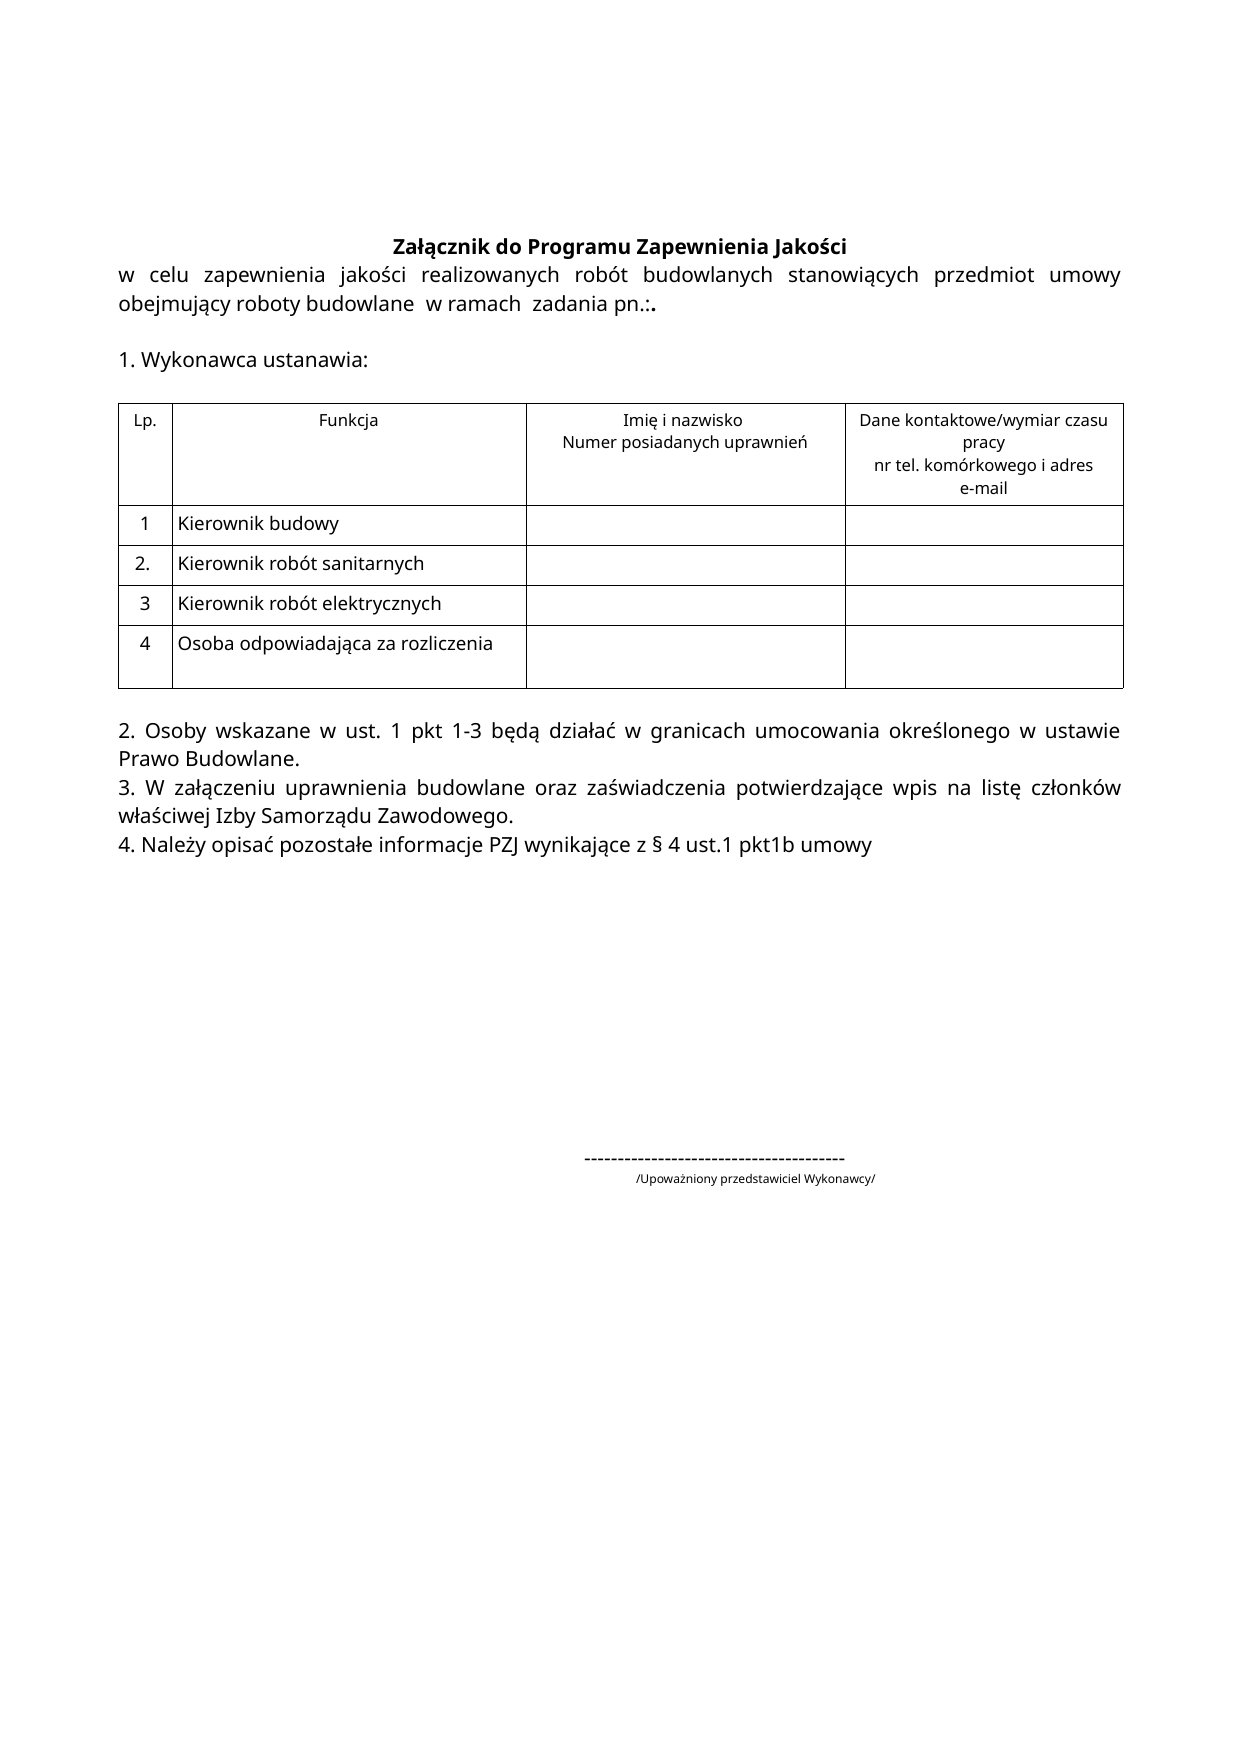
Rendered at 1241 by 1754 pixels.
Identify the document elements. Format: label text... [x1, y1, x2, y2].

text --------------------------------------- [118, 1143, 1122, 1171]
table_cell [527, 626, 845, 687]
table_cell [846, 546, 1123, 585]
table_header Imię i nazwisko Numer posiadanych uprawnień [527, 404, 845, 505]
text w celu zapewnienia jakości realizowanych robót budowlanych stanowiących przedmiot umowy obejmujący roboty budowlane w ramach zadania pn.:. [118, 260, 1122, 317]
table_cell 1 [119, 506, 172, 545]
text 2. Osoby wskazane w ust. 1 pkt 1-3 będą działać w granicach umocowania określonego w ustawie Prawo Budowlane. [118, 716, 1122, 773]
table_cell [527, 506, 845, 545]
table_cell Osoba odpowiadająca za rozliczenia [173, 626, 526, 687]
table_header Funkcja [173, 404, 526, 505]
text /Upoważniony przedstawiciel Wykonawcy/ [118, 1171, 1122, 1199]
table_cell Kierownik robót sanitarnych [173, 546, 526, 585]
table_cell 3 [119, 586, 172, 625]
table_cell Kierownik budowy [173, 506, 526, 545]
table_header Lp. [119, 404, 172, 505]
text 1. Wykonawca ustanawia: [118, 346, 1122, 374]
table_header Dane kontaktowe/wymiar czasu pracy nr tel. komórkowego i adres e-mail [846, 404, 1123, 505]
table_cell [846, 586, 1123, 625]
text 4. Należy opisać pozostałe informacje PZJ wynikające z § 4 ust.1 pkt1b umowy [118, 830, 1122, 858]
table_cell [846, 626, 1123, 687]
table_cell [527, 586, 845, 625]
table_cell [846, 506, 1123, 545]
table_cell Kierownik robót elektrycznych [173, 586, 526, 625]
text Załącznik do Programu Zapewnienia Jakości [118, 232, 1122, 260]
table_cell [527, 546, 845, 585]
table_cell 2. [119, 546, 172, 585]
table_cell 4 [119, 626, 172, 687]
text 3. W załączeniu uprawnienia budowlane oraz zaświadczenia potwierdzające wpis na listę członków właściwej Izby Samorządu Zawodowego. [118, 773, 1122, 830]
